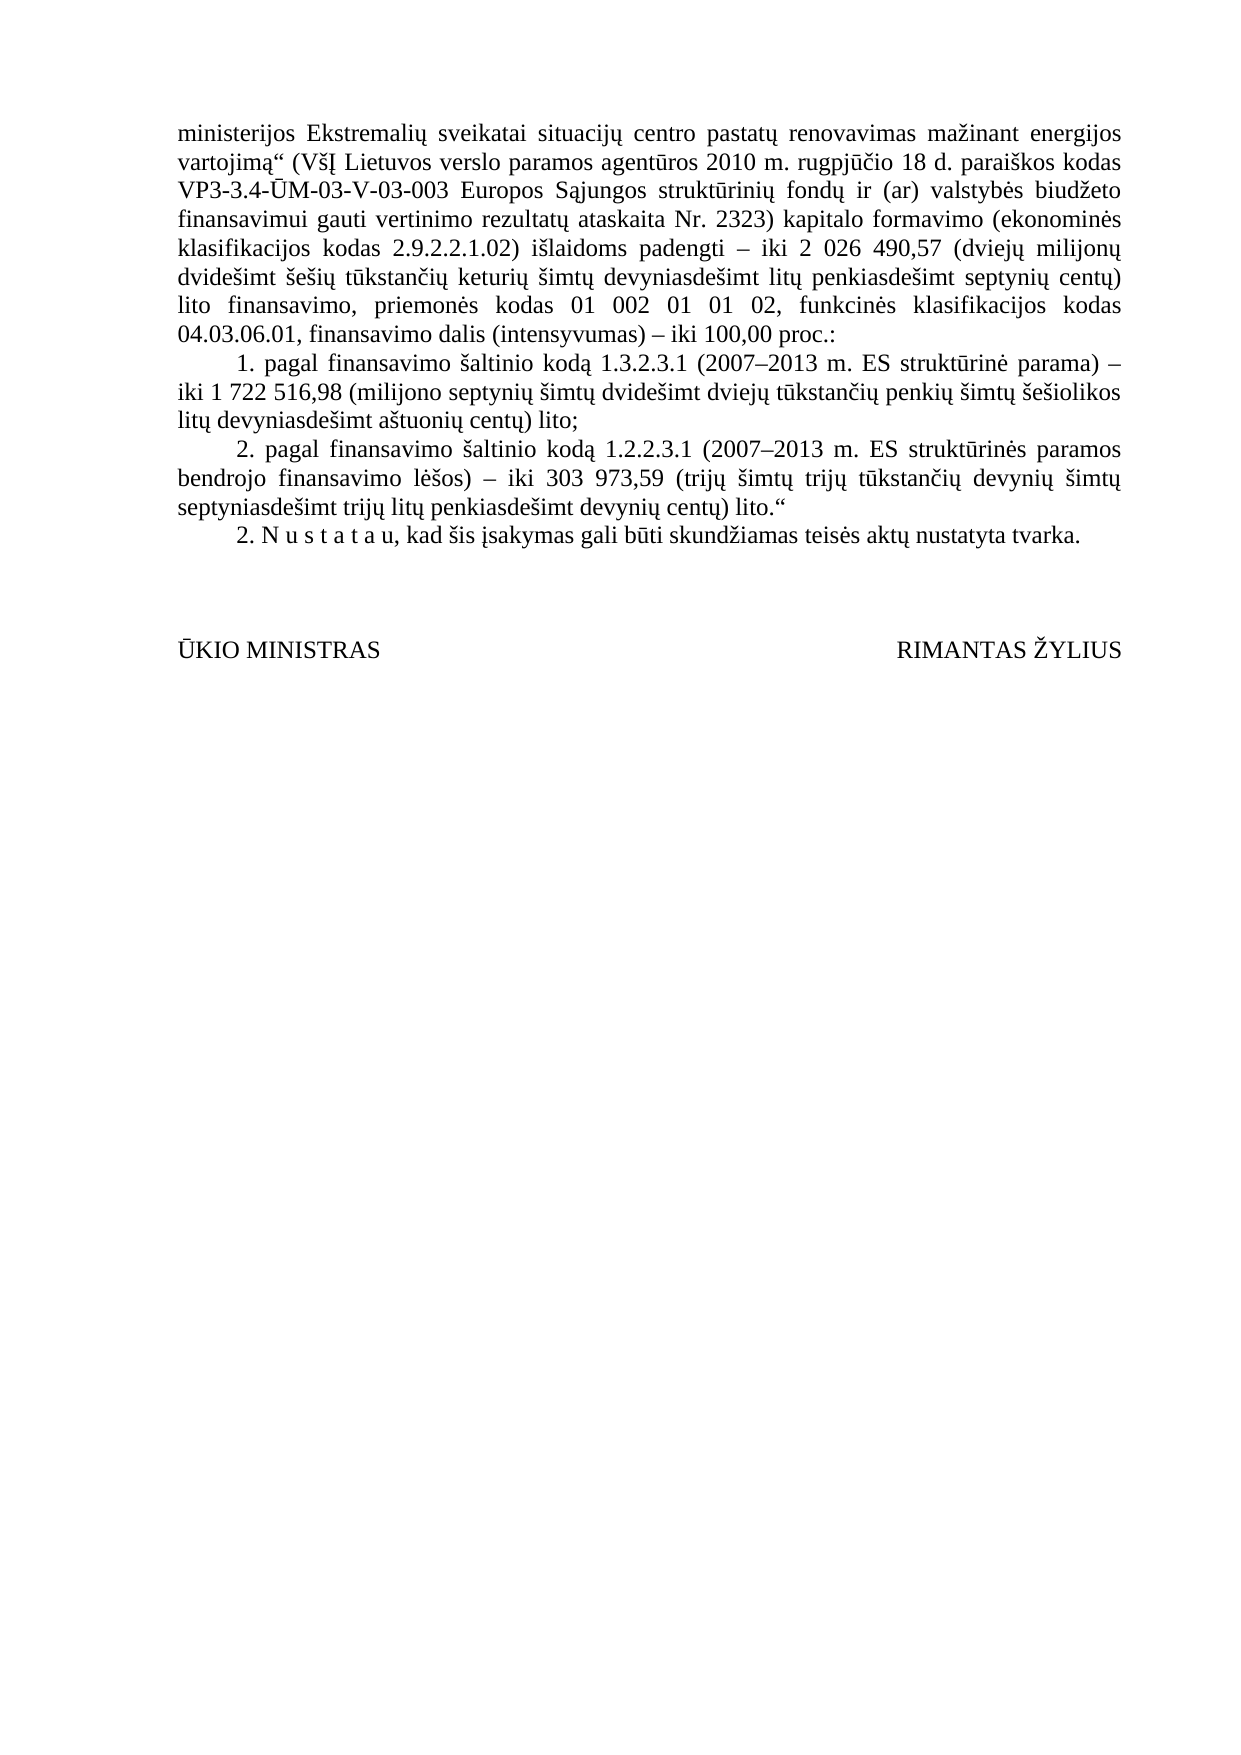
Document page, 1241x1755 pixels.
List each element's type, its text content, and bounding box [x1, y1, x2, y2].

text 2. N u s t a t a u, kad šis įsakymas gali būti skundžiamas teisės aktų nustatyta tvarka. [177, 521, 1122, 549]
text Ūkio ministras Rimantas Žylius [177, 636, 1122, 664]
text 2. pagal finansavimo šaltinio kodą 1.2.2.3.1 (2007–2013 m. ES struktūrinės paramos bendrojo finansavimo lėšos) – iki 303 973,59 (trijų šimtų trijų tūkstančių devynių šimtų septyniasdešimt trijų litų penkiasdešimt devynių centų) lito.“ [177, 434, 1122, 521]
text ministerijos Ekstremalių sveikatai situacijų centro pastatų renovavimas mažinant energijos vartojimą“ (VšĮ Lietuvos verslo paramos agentūros 2010 m. rugpjūčio 18 d. paraiškos kodas VP3-3.4-ŪM-03-V-03-003 Europos Sąjungos struktūrinių fondų ir (ar) valstybės biudžeto finansavimui gauti vertinimo rezultatų ataskaita Nr. 2323) kapitalo formavimo (ekonominės klasifikacijos kodas 2.9.2.2.1.02) išlaidoms padengti – iki 2 026 490,57 (dviejų milijonų dvidešimt šešių tūkstančių keturių šimtų devyniasdešimt litų penkiasdešimt septynių centų) lito finansavimo, priemonės kodas 01 002 01 01 02, funkcinės klasifikacijos kodas 04.03.06.01, finansavimo dalis (intensyvumas) – iki 100,00 proc.: [177, 118, 1122, 348]
text 1. pagal finansavimo šaltinio kodą 1.3.2.3.1 (2007–2013 m. ES struktūrinė parama) – iki 1 722 516,98 (milijono septynių šimtų dvidešimt dviejų tūkstančių penkių šimtų šešiolikos litų devyniasdešimt aštuonių centų) lito; [177, 348, 1122, 434]
